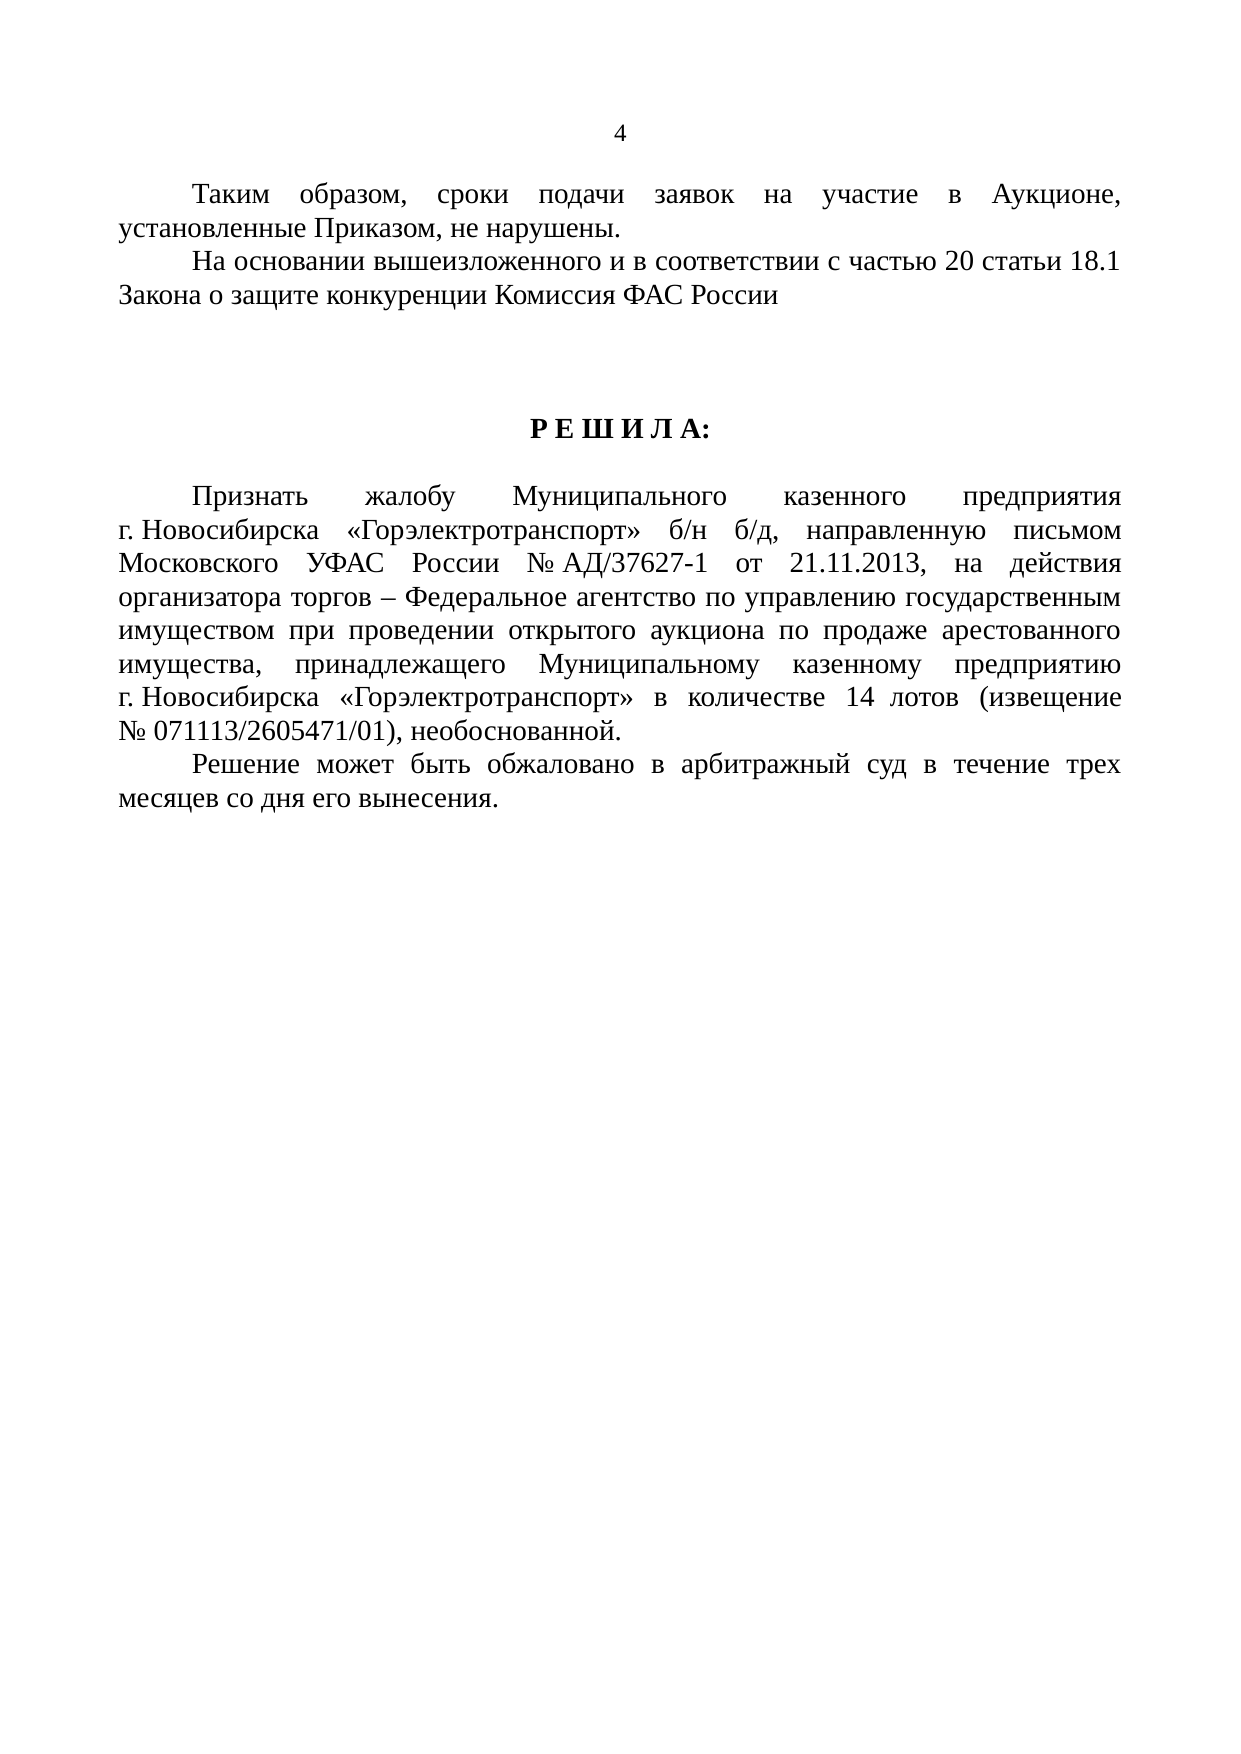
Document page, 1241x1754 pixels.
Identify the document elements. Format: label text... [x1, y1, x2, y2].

text Таким образом, сроки подачи заявок на участие в Аукционе, установленные Приказом, не нарушены. [118, 176, 1122, 243]
text Решение может быть обжаловано в арбитражный суд в течение трех месяцев со дня его вынесения. [118, 747, 1122, 814]
text Признать жалобу Муниципального казенного предприятия г. Новосибирска «Горэлектротранспорт» б/н б/д, направленную письмом Московского УФАС России № АД/37627-1 от 21.11.2013, на действия организатора торгов – Федеральное агентство по управлению государственным имуществом при проведении открытого аукциона по продаже арестованного имущества, принадлежащего Муниципальному казенному предприятию г. Новосибирска «Горэлектротранспорт» в количестве 14 лотов (извещение № 071113/2605471/01), необоснованной. [118, 478, 1122, 747]
text На основании вышеизложенного и в соответствии с частью 20 статьи 18.1 Закона о защите конкуренции Комиссия ФАС России [118, 243, 1122, 311]
text Р Е Ш И Л А: [118, 411, 1122, 445]
